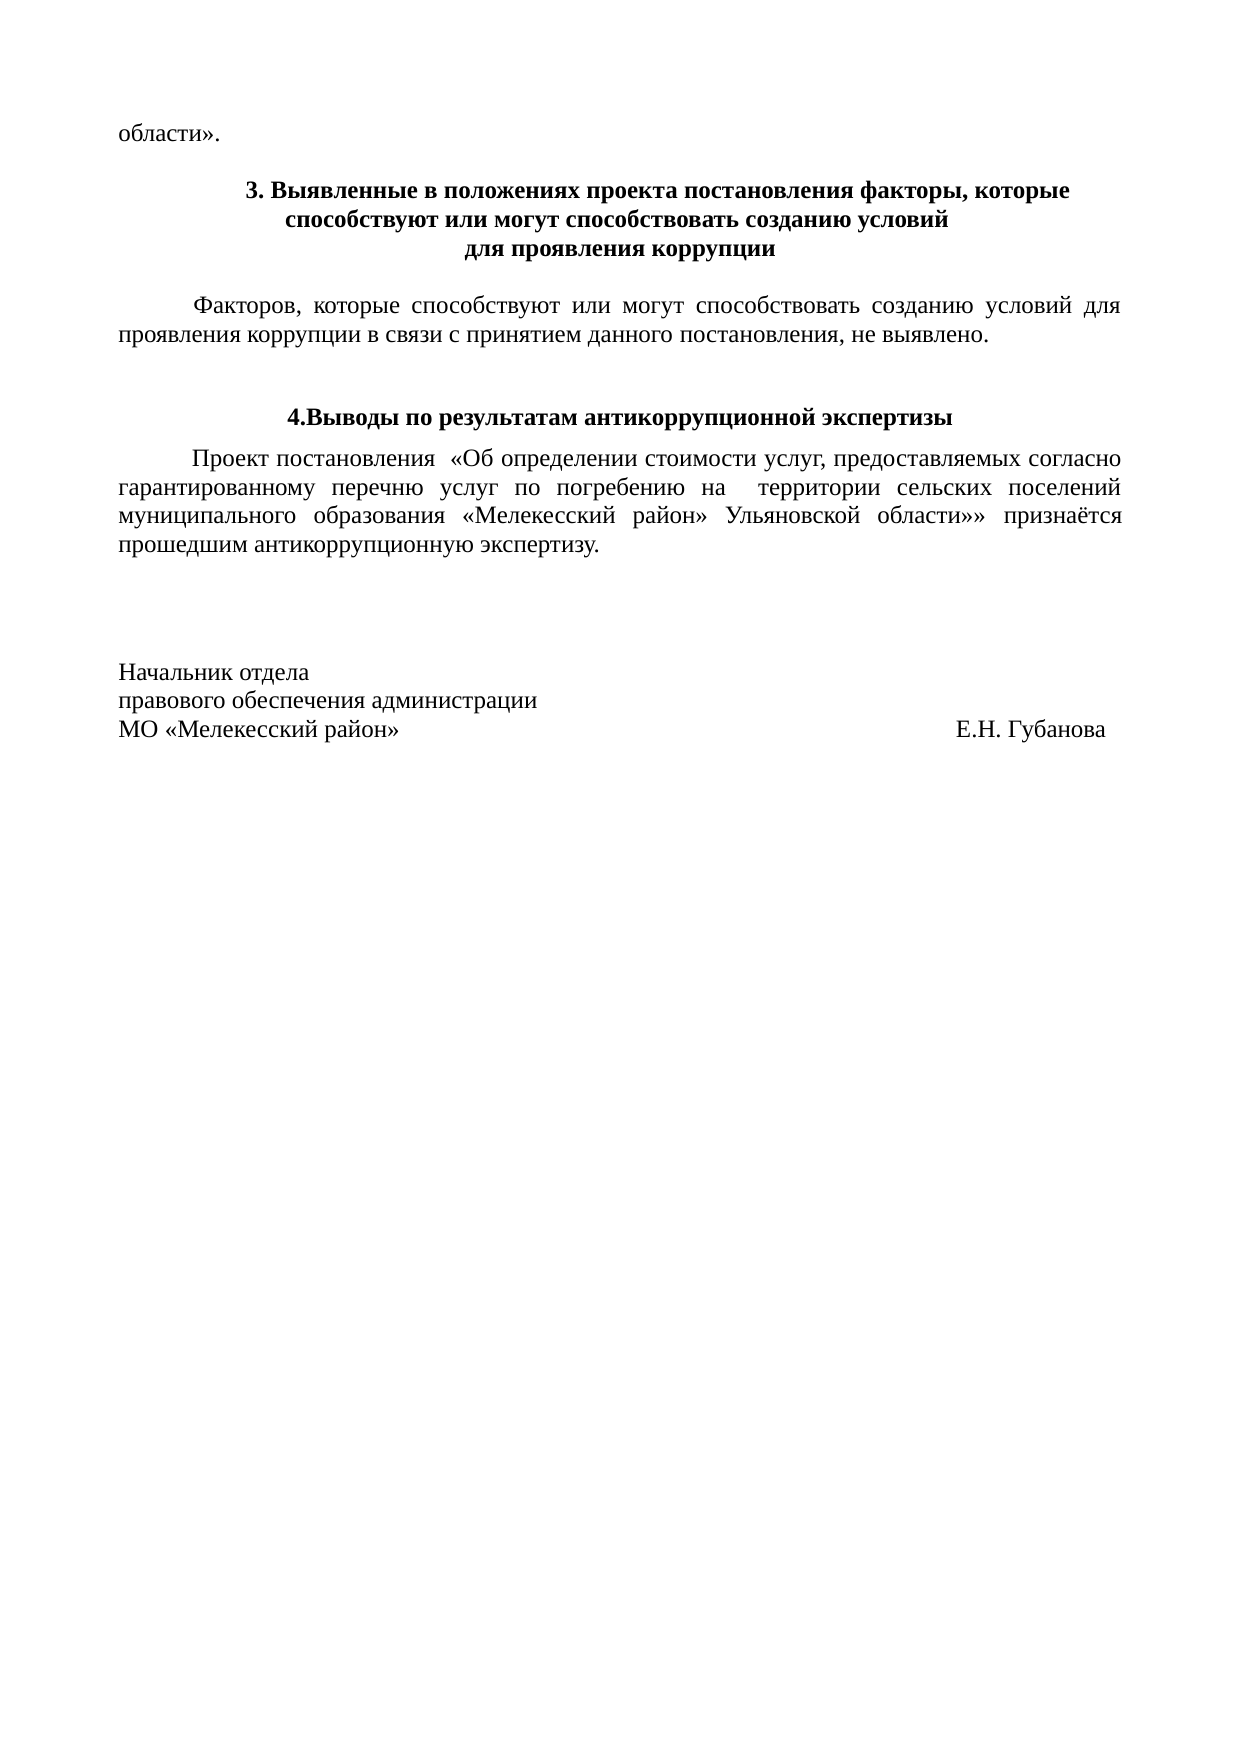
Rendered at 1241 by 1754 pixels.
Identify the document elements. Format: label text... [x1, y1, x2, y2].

text 4.Выводы по результатам антикоррупционной экспертизы [118, 402, 1122, 431]
text МО «Мелекесский район» Е.Н. Губанова [118, 714, 1122, 743]
text области». [118, 118, 1122, 147]
text для проявления коррупции [118, 233, 1122, 262]
text Факторов, которые способствуют или могут способствовать созданию условий для проявления коррупции в связи с принятием данного постановления, не выявлено. [118, 291, 1122, 348]
text Начальник отдела [118, 657, 1122, 686]
text Проект постановления «Об определении стоимости услуг, предоставляемых согласно гарантированному перечню услуг по погребению на территории сельских поселений муниципального образования «Мелекесский район» Ульяновской области»» признаётся прошедшим антикоррупционную экспертизу. [118, 443, 1122, 558]
text 3. Выявленные в положениях проекта постановления факторы, которые способствуют или могут способствовать созданию условий [118, 176, 1122, 233]
text правового обеспечения администрации [118, 686, 1122, 714]
